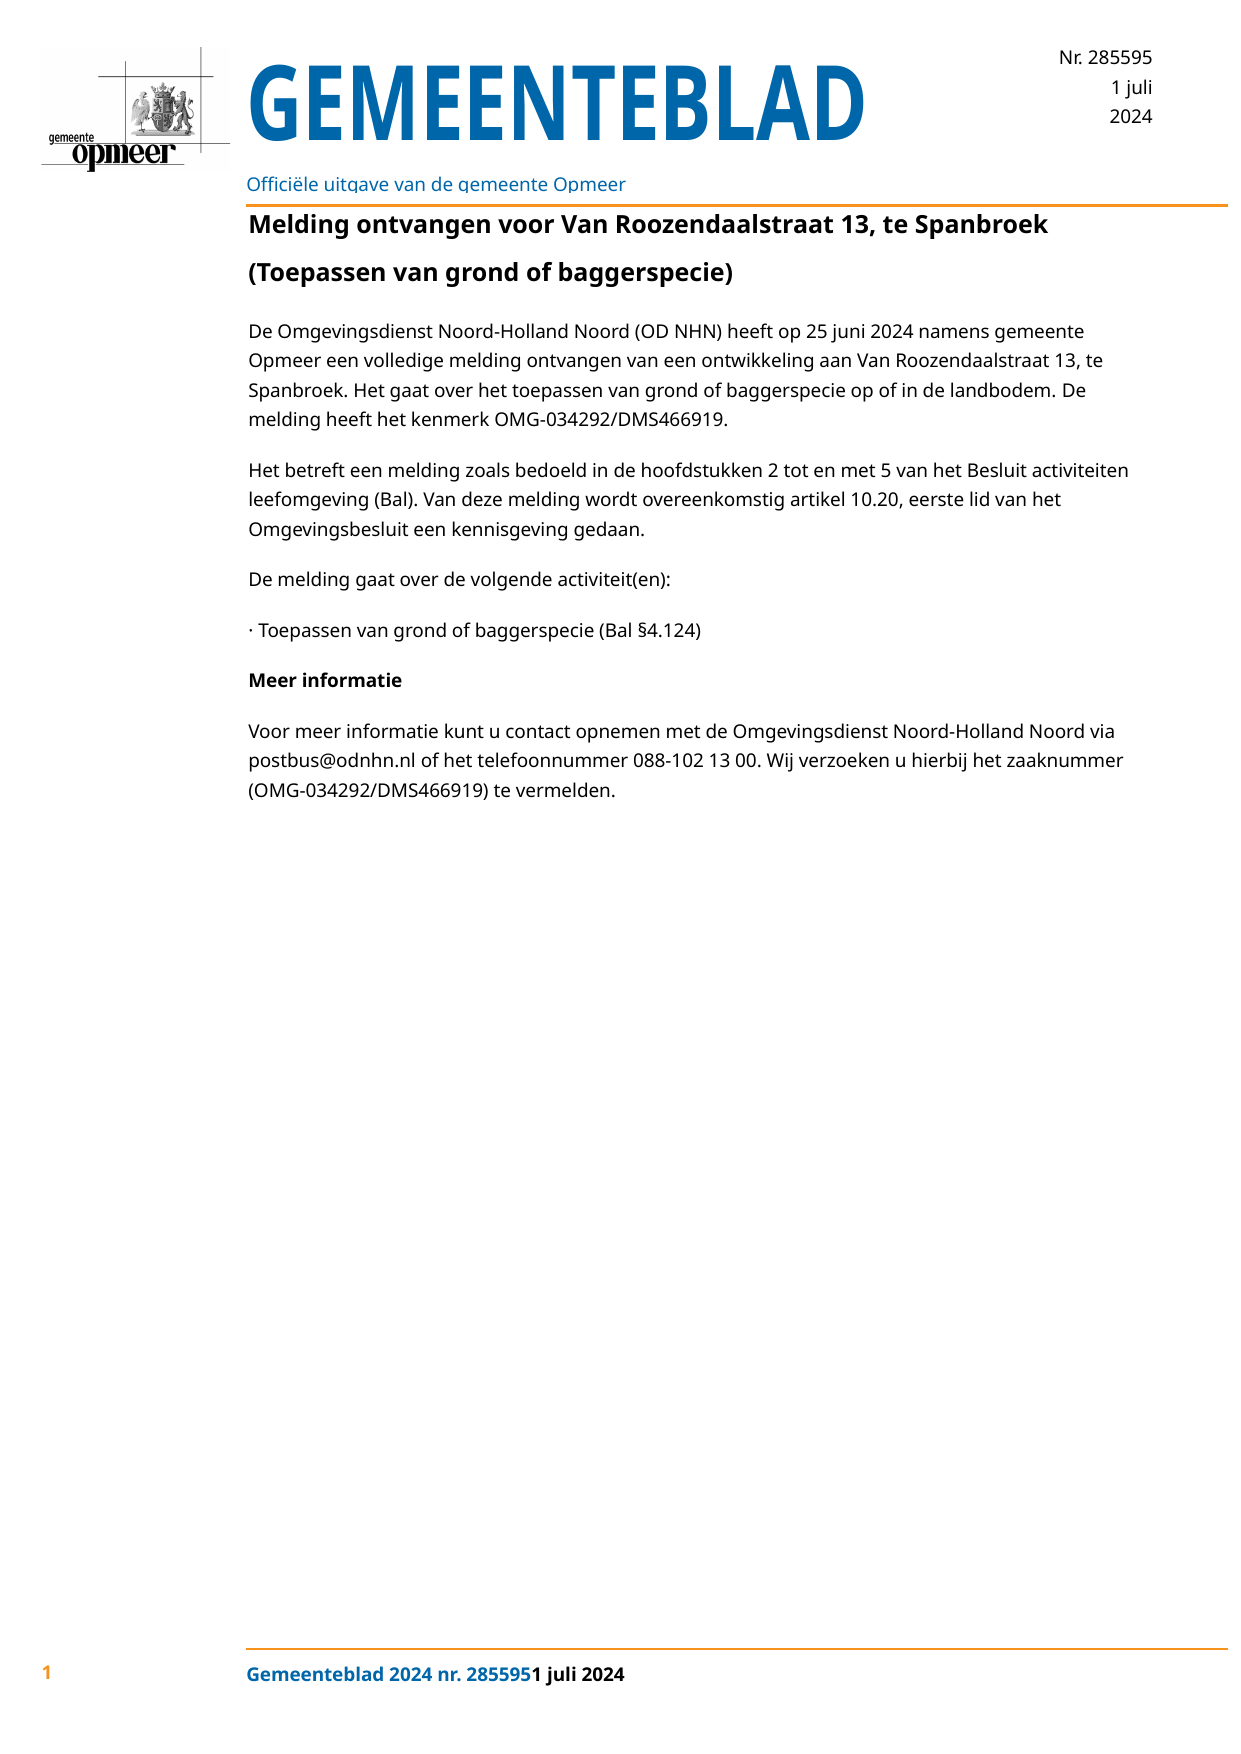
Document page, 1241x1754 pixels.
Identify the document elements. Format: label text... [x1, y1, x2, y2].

text Meer informatie [248, 667, 1152, 693]
text Voor meer informatie kunt u contact opnemen met de Omgevingsdienst Noord-Holland Noord via postbus@odnhn.nl of het telefoonnummer 088-102 13 00. Wij verzoeken u hierbij het zaaknummer (OMG-034292/DMS466919) te vermelden. [248, 718, 1152, 803]
picture [41, 47, 231, 172]
text De Omgevingsdienst Noord-Holland Noord (OD NHN) heeft op 25 juni 2024 namens gemeente Opmeer een volledige melding ontvangen van een ontwikkeling aan Van Roozendaalstraat 13, te Spanbroek. Het gaat over het toepassen van grond of baggerspecie op of in de landbodem. De melding heeft het kenmerk OMG-034292/DMS466919. [248, 318, 1152, 432]
text Melding ontvangen voor Van Roozendaalstraat 13, te Spanbroek (Toepassen van grond of baggerspecie) [248, 207, 1152, 288]
text · Toepassen van grond of baggerspecie (Bal §4.124) [248, 617, 1152, 643]
text De melding gaat over de volgende activiteit(en): [248, 567, 1152, 592]
text Het betreft een melding zoals bedoeld in de hoofdstukken 2 tot en met 5 van het Besluit activiteiten leefomgeving (Bal). Van deze melding wordt overeenkomstig artikel 10.20, eerste lid van het Omgevingsbesluit een kennisgeving gedaan. [248, 457, 1152, 542]
